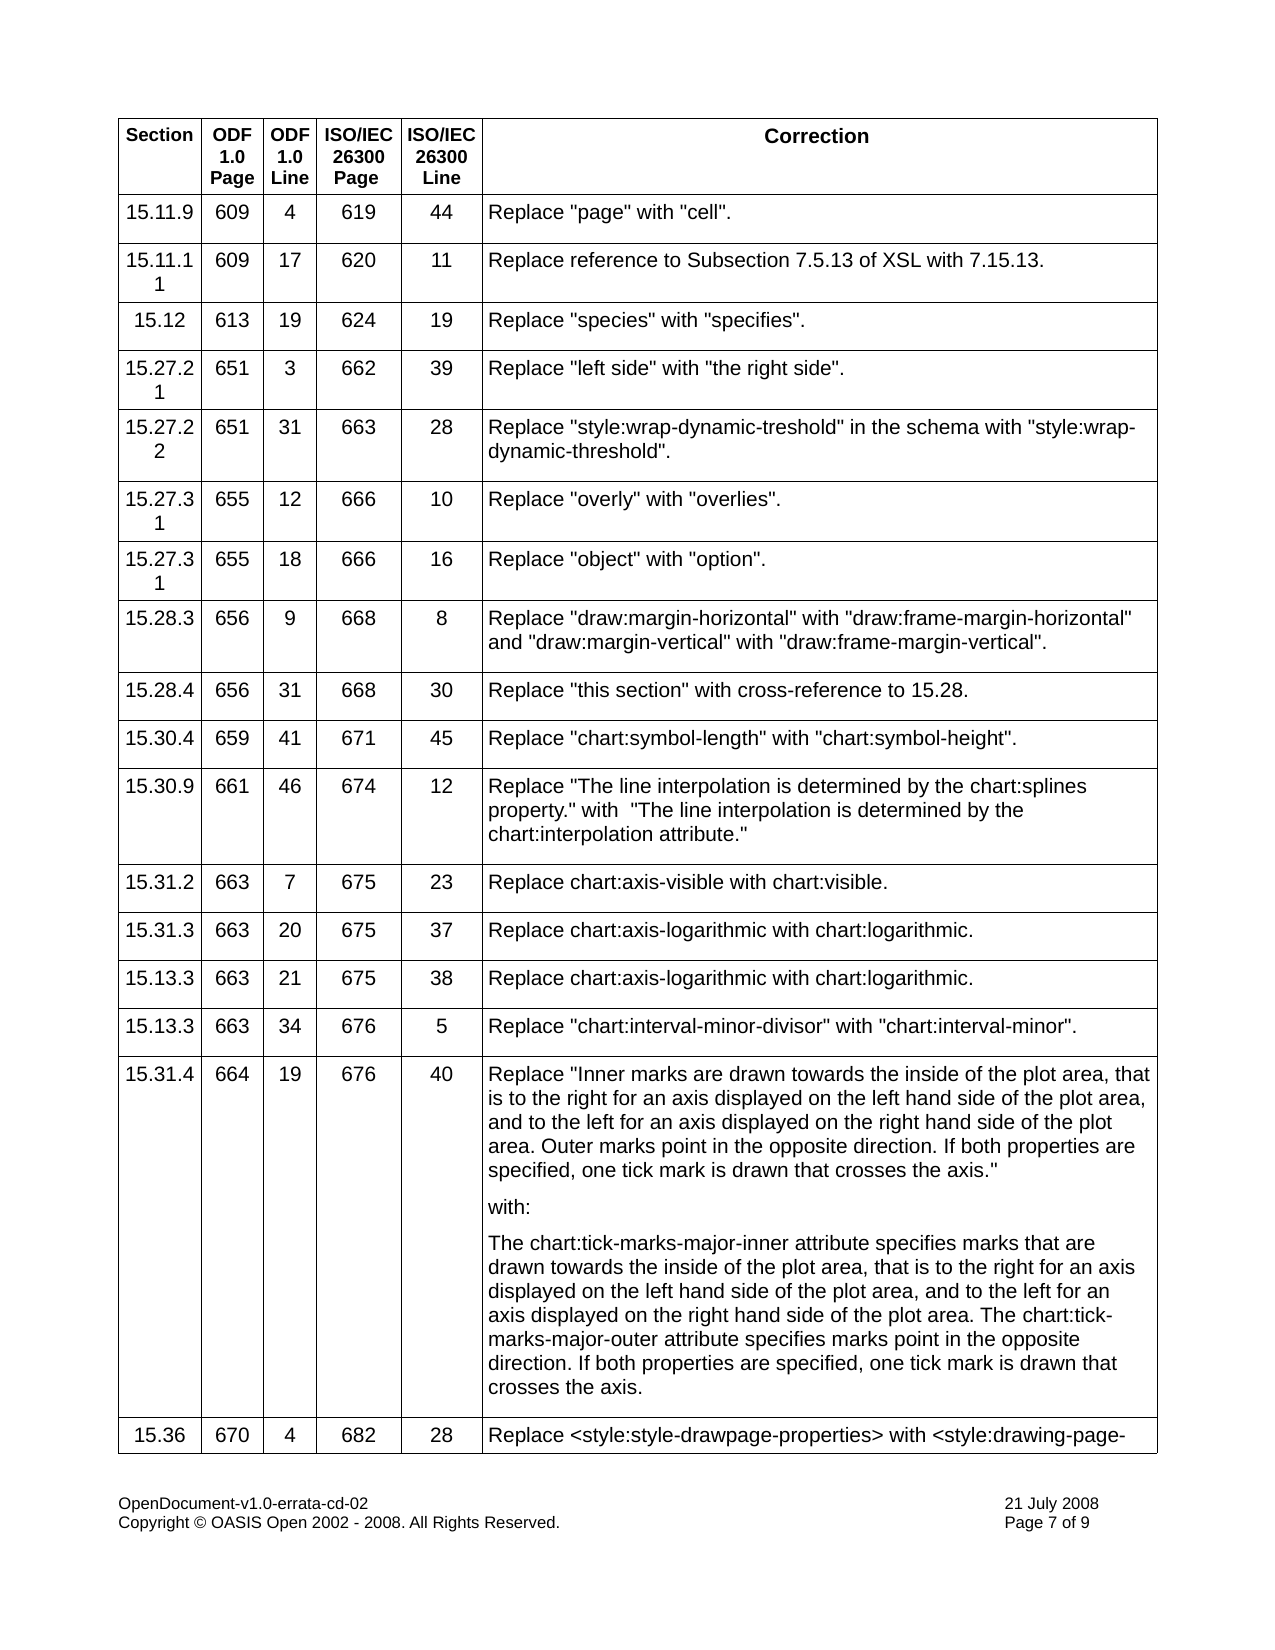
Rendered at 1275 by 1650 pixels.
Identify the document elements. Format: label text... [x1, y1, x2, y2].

table_cell 19 [402, 303, 482, 350]
table_cell Replace "object" with "option". [483, 542, 1157, 600]
table_cell 15.27.31 [119, 542, 201, 600]
table_cell 668 [317, 673, 401, 720]
table_cell 44 [402, 195, 482, 242]
table_cell 663 [202, 913, 263, 960]
table_cell 41 [264, 721, 316, 768]
table_header ISO/IEC 26300 Line [402, 119, 482, 194]
table_cell 624 [317, 303, 401, 350]
table_cell 15.27.31 [119, 482, 201, 541]
table_header ISO/IEC 26300 Page [317, 119, 401, 194]
table_cell 18 [264, 542, 316, 600]
table_cell 30 [402, 673, 482, 720]
table_cell 619 [317, 195, 401, 242]
table_cell 46 [264, 769, 316, 864]
table_cell 38 [402, 961, 482, 1008]
table_cell 15.13.3 [119, 961, 201, 1008]
table_cell 671 [317, 721, 401, 768]
table_cell Replace "The line interpolation is determined by the chart:splines property." with "The line interpolation is determined by the chart:interpolation attribute." [483, 769, 1157, 864]
table_cell Replace "this section" with cross-reference to 15.28. [483, 673, 1157, 720]
table_cell Replace "chart:symbol-length" with "chart:symbol-height". [483, 721, 1157, 768]
table_cell 663 [202, 865, 263, 912]
table_cell 15.28.3 [119, 601, 201, 672]
table_header Correction [483, 119, 1157, 194]
table_cell Replace "chart:interval-minor-divisor" with "chart:interval-minor". [483, 1009, 1157, 1056]
table_cell 40 [402, 1057, 482, 1417]
table_cell Replace "overly" with "overlies". [483, 482, 1157, 541]
table_cell 19 [264, 1057, 316, 1417]
table_cell 31 [264, 410, 316, 481]
table_cell 663 [202, 1009, 263, 1056]
table_cell Replace chart:axis-visible with chart:visible. [483, 865, 1157, 912]
table_cell 28 [402, 1418, 482, 1452]
table_cell 15.30.9 [119, 769, 201, 864]
table_cell 15.36 [119, 1418, 201, 1452]
table_cell 15.28.4 [119, 673, 201, 720]
table_cell 661 [202, 769, 263, 864]
table_cell 23 [402, 865, 482, 912]
table_cell 16 [402, 542, 482, 600]
table_cell Replace chart:axis-logarithmic with chart:logarithmic. [483, 913, 1157, 960]
table_cell 682 [317, 1418, 401, 1452]
table_cell 663 [202, 961, 263, 1008]
table_cell 663 [317, 410, 401, 481]
table_cell 9 [264, 601, 316, 672]
table_cell 676 [317, 1057, 401, 1417]
table_cell 10 [402, 482, 482, 541]
table_cell 15.31.2 [119, 865, 201, 912]
table_cell 666 [317, 542, 401, 600]
table_cell Replace "Inner marks are drawn towards the inside of the plot area, that is to the right for an axis displayed on the left hand side of the plot area, and to the left for an axis displayed on the right hand side of the plot area. Outer marks point in the opposite direction. If both properties are specified, one tick mark is drawn that crosses the axis." with: The chart:tick-marks-major-inner attribute specifies marks that are drawn towards the inside of the plot area, that is to the right for an axis displayed on the left hand side of the plot area, and to the left for an axis displayed on the right hand side of the plot area. The chart:tick-marks-major-outer attribute specifies marks point in the opposite direction. If both properties are specified, one tick mark is drawn that crosses the axis. [483, 1057, 1157, 1417]
table_cell 15.31.4 [119, 1057, 201, 1417]
table_cell 664 [202, 1057, 263, 1417]
table_cell 651 [202, 351, 263, 409]
table_cell 15.11.11 [119, 244, 201, 302]
table_cell 12 [402, 769, 482, 864]
table_cell 5 [402, 1009, 482, 1056]
table_cell 609 [202, 195, 263, 242]
table_header Section [119, 119, 201, 194]
table_cell 609 [202, 244, 263, 302]
table_cell 39 [402, 351, 482, 409]
table_cell 15.27.22 [119, 410, 201, 481]
table_cell 15.11.9 [119, 195, 201, 242]
table_cell 19 [264, 303, 316, 350]
table_header ODF 1.0 Page [202, 119, 263, 194]
table_cell 4 [264, 195, 316, 242]
table_cell 15.12 [119, 303, 201, 350]
table_cell 656 [202, 673, 263, 720]
table_cell 668 [317, 601, 401, 672]
table_cell 37 [402, 913, 482, 960]
table_cell Replace "left side" with "the right side". [483, 351, 1157, 409]
table_cell 15.27.21 [119, 351, 201, 409]
table_cell 28 [402, 410, 482, 481]
table_cell Replace reference to Subsection 7.5.13 of XSL with 7.15.13. [483, 244, 1157, 302]
table_cell 17 [264, 244, 316, 302]
table_cell 15.31.3 [119, 913, 201, 960]
table_cell 620 [317, 244, 401, 302]
table_cell 675 [317, 865, 401, 912]
table_cell 4 [264, 1418, 316, 1452]
table_cell 15.30.4 [119, 721, 201, 768]
table_cell Replace chart:axis-logarithmic with chart:logarithmic. [483, 961, 1157, 1008]
table_cell 656 [202, 601, 263, 672]
table_cell 662 [317, 351, 401, 409]
table_cell 613 [202, 303, 263, 350]
table_cell 3 [264, 351, 316, 409]
table_cell 34 [264, 1009, 316, 1056]
table_cell 675 [317, 961, 401, 1008]
table_cell 666 [317, 482, 401, 541]
table_cell 20 [264, 913, 316, 960]
table_cell 655 [202, 482, 263, 541]
table_cell 7 [264, 865, 316, 912]
table_cell 676 [317, 1009, 401, 1056]
table_cell Replace "species" with "specifies". [483, 303, 1157, 350]
table_cell 670 [202, 1418, 263, 1452]
table_cell 675 [317, 913, 401, 960]
table_header ODF 1.0 Line [264, 119, 316, 194]
table_cell 11 [402, 244, 482, 302]
table_cell 31 [264, 673, 316, 720]
table_cell 655 [202, 542, 263, 600]
table_cell 651 [202, 410, 263, 481]
table_cell Replace "style:wrap-dynamic-treshold" in the schema with "style:wrap-dynamic-threshold". [483, 410, 1157, 481]
table_cell 12 [264, 482, 316, 541]
table_cell 15.13.3 [119, 1009, 201, 1056]
table_cell Replace "draw:margin-horizontal" with "draw:frame-margin-horizontal" and "draw:margin-vertical" with "draw:frame-margin-vertical". [483, 601, 1157, 672]
table_cell Replace "page" with "cell". [483, 195, 1157, 242]
table_cell 21 [264, 961, 316, 1008]
table_cell 8 [402, 601, 482, 672]
table_cell 659 [202, 721, 263, 768]
table_cell 674 [317, 769, 401, 864]
table_cell Replace <style:style-drawpage-properties> with <style:drawing-page- [483, 1418, 1157, 1452]
table_cell 45 [402, 721, 482, 768]
